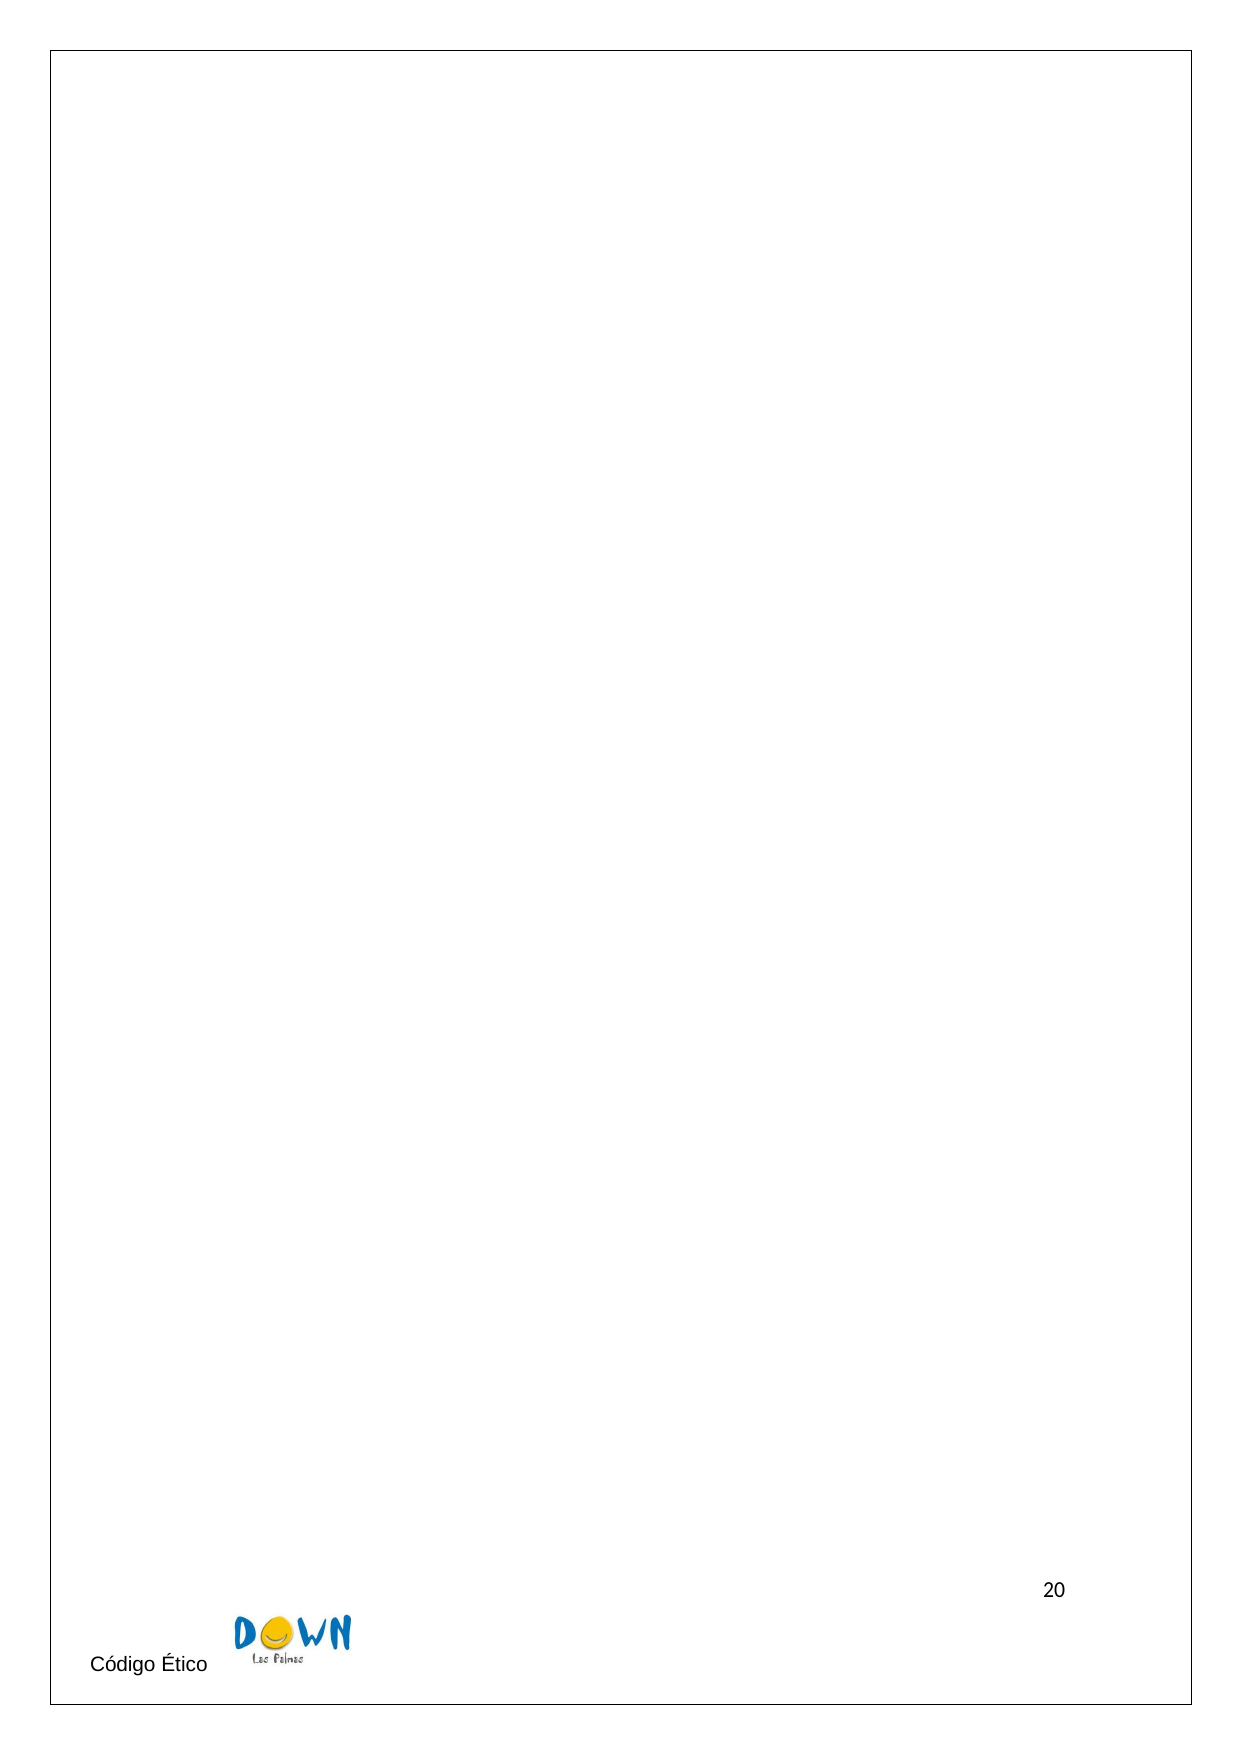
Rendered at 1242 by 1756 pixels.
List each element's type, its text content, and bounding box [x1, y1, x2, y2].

text 20 [79, 1576, 1065, 1603]
